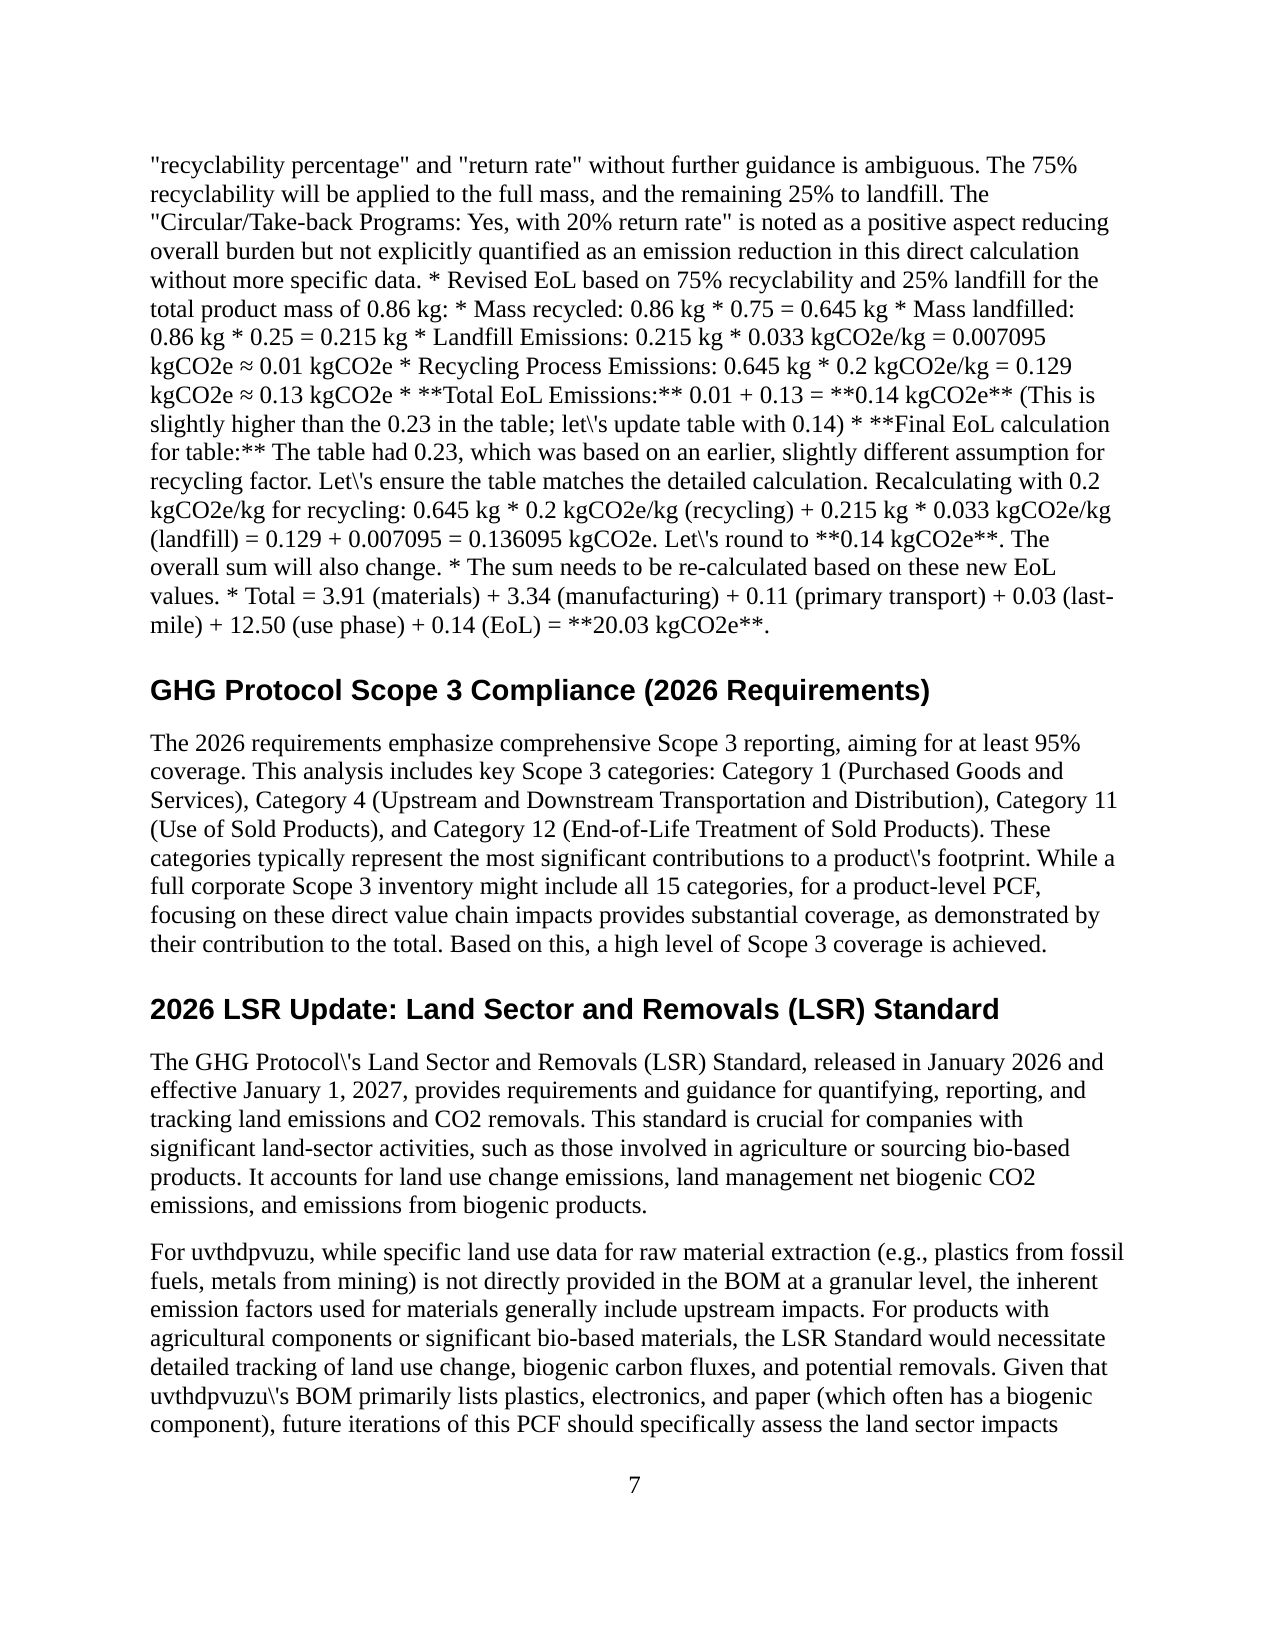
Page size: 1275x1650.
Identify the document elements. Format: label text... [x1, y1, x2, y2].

text The GHG Protocol\'s Land Sector and Removals (LSR) Standard, released in January 2026 and effective January 1, 2027, provides requirements and guidance for quantifying, reporting, and tracking land emissions and CO2 removals. This standard is crucial for companies with significant land-sector activities, such as those involved in agriculture or sourcing bio-based products. It accounts for land use change emissions, land management net biogenic CO2 emissions, and emissions from biogenic products. [150, 1047, 1125, 1219]
text The 2026 requirements emphasize comprehensive Scope 3 reporting, aiming for at least 95% coverage. This analysis includes key Scope 3 categories: Category 1 (Purchased Goods and Services), Category 4 (Upstream and Downstream Transportation and Distribution), Category 11 (Use of Sold Products), and Category 12 (End-of-Life Treatment of Sold Products). These categories typically represent the most significant contributions to a product\'s footprint. While a full corporate Scope 3 inventory might include all 15 categories, for a product-level PCF, focusing on these direct value chain impacts provides substantial coverage, as demonstrated by their contribution to the total. Based on this, a high level of Scope 3 coverage is achieved. [150, 728, 1125, 958]
text For uvthdpvuzu, while specific land use data for raw material extraction (e.g., plastics from fossil fuels, metals from mining) is not directly provided in the BOM at a granular level, the inherent emission factors used for materials generally include upstream impacts. For products with agricultural components or significant bio-based materials, the LSR Standard would necessitate detailed tracking of land use change, biogenic carbon fluxes, and potential removals. Given that uvthdpvuzu\'s BOM primarily lists plastics, electronics, and paper (which often has a biogenic component), future iterations of this PCF should specifically assess the land sector impacts [150, 1237, 1125, 1438]
subtitle GHG Protocol Scope 3 Compliance (2026 Requirements) [150, 673, 1125, 706]
text "recyclability percentage" and "return rate" without further guidance is ambiguous. The 75% recyclability will be applied to the full mass, and the remaining 25% to landfill. The "Circular/Take-back Programs: Yes, with 20% return rate" is noted as a positive aspect reducing overall burden but not explicitly quantified as an emission reduction in this direct calculation without more specific data. * Revised EoL based on 75% recyclability and 25% landfill for the total product mass of 0.86 kg: * Mass recycled: 0.86 kg * 0.75 = 0.645 kg * Mass landfilled: 0.86 kg * 0.25 = 0.215 kg * Landfill Emissions: 0.215 kg * 0.033 kgCO2e/kg = 0.007095 kgCO2e ≈ 0.01 kgCO2e * Recycling Process Emissions: 0.645 kg * 0.2 kgCO2e/kg = 0.129 kgCO2e ≈ 0.13 kgCO2e * **Total EoL Emissions:** 0.01 + 0.13 = **0.14 kgCO2e** (This is slightly higher than the 0.23 in the table; let\'s update table with 0.14) * **Final EoL calculation for table:** The table had 0.23, which was based on an earlier, slightly different assumption for recycling factor. Let\'s ensure the table matches the detailed calculation. Recalculating with 0.2 kgCO2e/kg for recycling: 0.645 kg * 0.2 kgCO2e/kg (recycling) + 0.215 kg * 0.033 kgCO2e/kg (landfill) = 0.129 + 0.007095 = 0.136095 kgCO2e. Let\'s round to **0.14 kgCO2e**. The overall sum will also change. * The sum needs to be re-calculated based on these new EoL values. * Total = 3.91 (materials) + 3.34 (manufacturing) + 0.11 (primary transport) + 0.03 (last-mile) + 12.50 (use phase) + 0.14 (EoL) = **20.03 kgCO2e**. [150, 150, 1125, 639]
subtitle 2026 LSR Update: Land Sector and Removals (LSR) Standard [150, 992, 1125, 1025]
